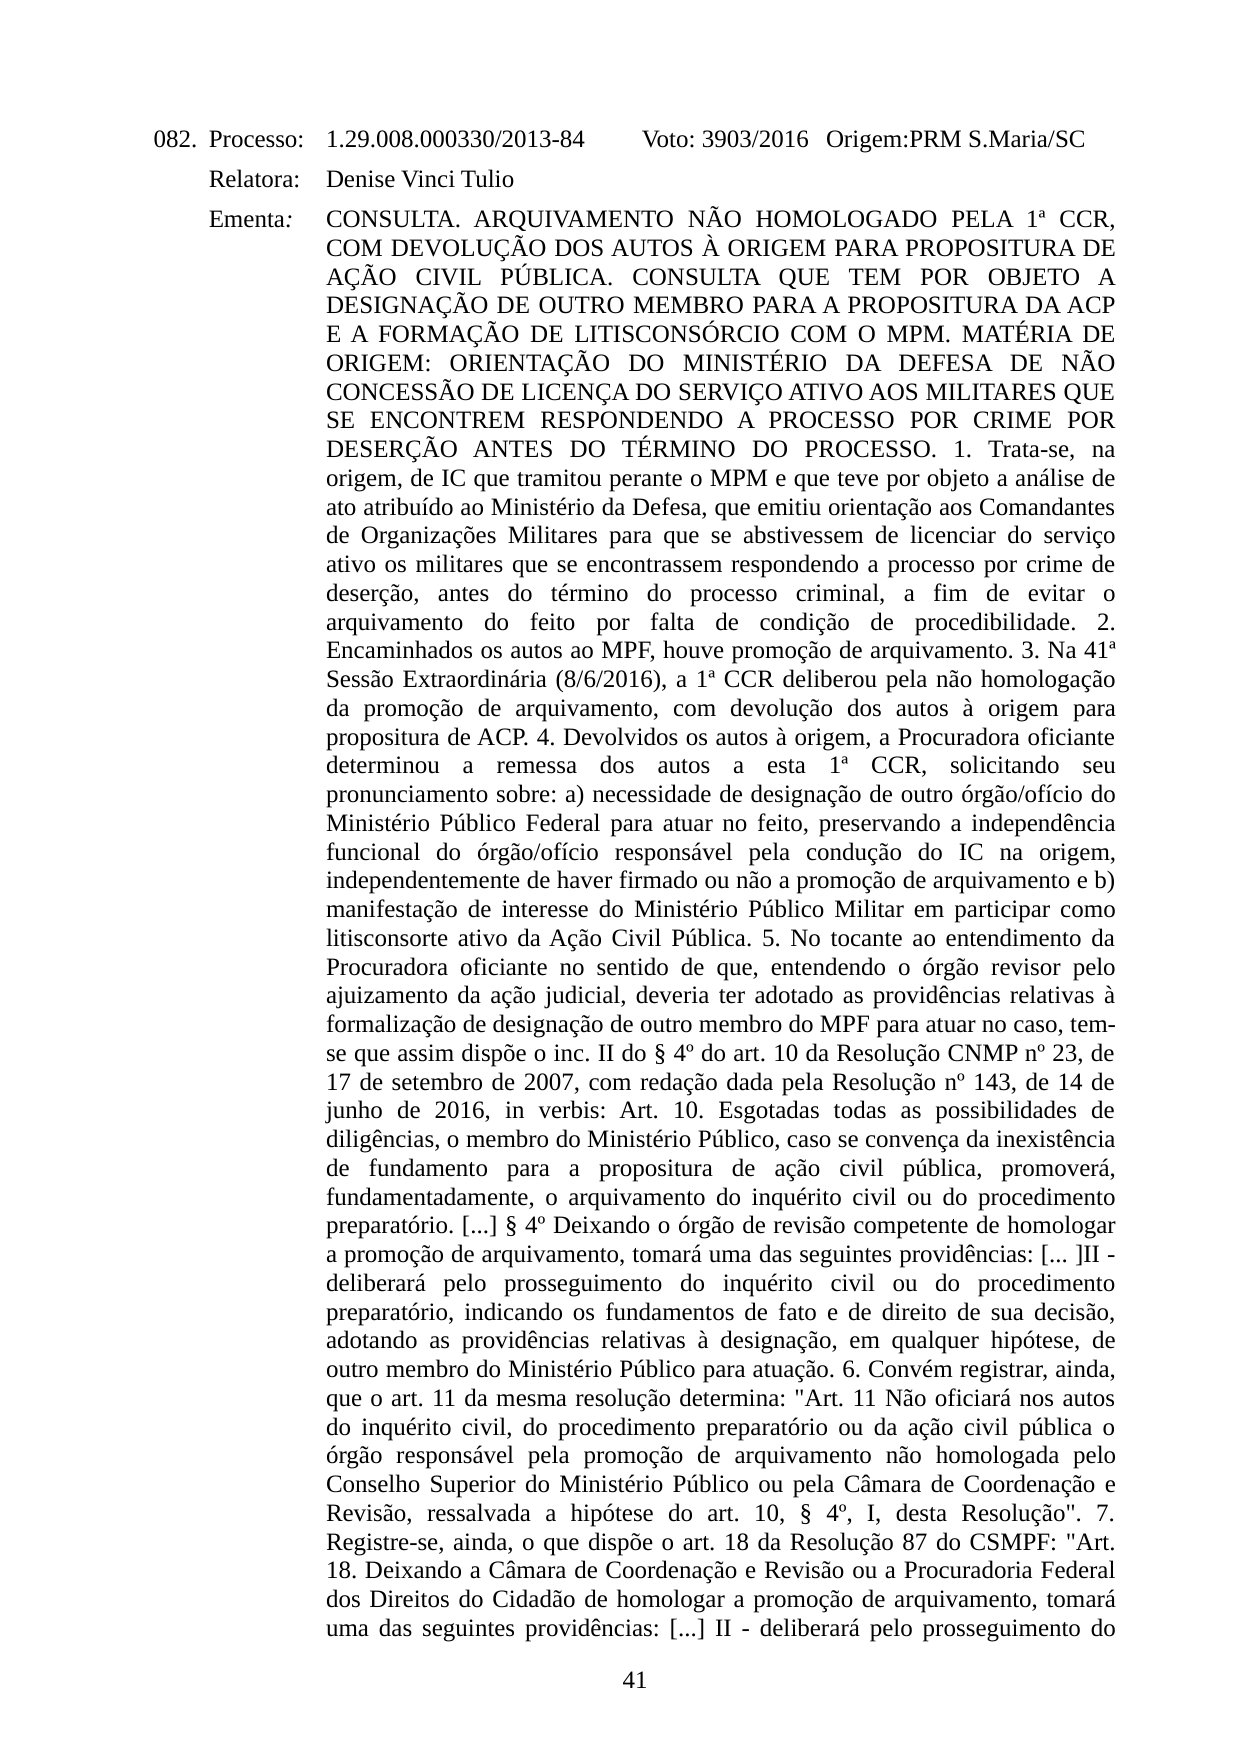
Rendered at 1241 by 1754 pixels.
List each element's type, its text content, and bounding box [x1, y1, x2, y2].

table_header Origem:PRM S.Maria/SC [820, 118, 1122, 158]
table_cell Denise Vinci Tulio [320, 158, 1122, 198]
table_cell CONSULTA. ARQUIVAMENTO NÃO HOMOLOGADO PELA 1ª CCR, COM DEVOLUÇÃO DOS AUTOS À ORIGEM PARA PROPOSITURA DE AÇÃO CIVIL PÚBLICA. CONSULTA QUE TEM POR OBJETO A DESIGNAÇÃO DE OUTRO MEMBRO PARA A PROPOSITURA DA ACP E A FORMAÇÃO DE LITISCONSÓRCIO COM O MPM. MATÉRIA DE ORIGEM: ORIENTAÇÃO DO MINISTÉRIO DA DEFESA DE NÃO CONCESSÃO DE LICENÇA DO SERVIÇO ATIVO AOS MILITARES QUE SE ENCONTREM RESPONDENDO A PROCESSO POR CRIME POR DESERÇÃO ANTES DO TÉRMINO DO PROCESSO. 1. Trata-se, na origem, de IC que tramitou perante o MPM e que teve por objeto a análise de ato atribuído ao Ministério da Defesa, que emitiu orientação aos Comandantes de Organizações Militares para que se abstivessem de licenciar do serviço ativo os militares que se encontrassem respondendo a processo por crime de deserção, antes do término do processo criminal, a fim de evitar o arquivamento do feito por falta de condição de procedibilidade. 2. Encaminhados os autos ao MPF, houve promoção de arquivamento. 3. Na 41ª Sessão Extraordinária (8/6/2016), a 1ª CCR deliberou pela não homologação da promoção de arquivamento, com devolução dos autos à origem para propositura de ACP. 4. Devolvidos os autos à origem, a Procuradora oficiante determinou a remessa dos autos a esta 1ª CCR, solicitando seu pronunciamento sobre: a) necessidade de designação de outro órgão/ofício do Ministério Público Federal para atuar no feito, preservando a independência funcional do órgão/ofício responsável pela condução do IC na origem, independentemente de haver firmado ou não a promoção de arquivamento e b) manifestação de interesse do Ministério Público Militar em participar como litisconsorte ativo da Ação Civil Pública. 5. No tocante ao entendimento da Procuradora oficiante no sentido de que, entendendo o órgão revisor pelo ajuizamento da ação judicial, deveria ter adotado as providências relativas à formalização de designação de outro membro do MPF para atuar no caso, tem-se que assim dispõe o inc. II do § 4º do art. 10 da Resolução CNMP nº 23, de 17 de setembro de 2007, com redação dada pela Resolução nº 143, de 14 de junho de 2016, in verbis: Art. 10. Esgotadas todas as possibilidades de diligências, o membro do Ministério Público, caso se convença da inexistência de fundamento para a propositura de ação civil pública, promoverá, fundamentadamente, o arquivamento do inquérito civil ou do procedimento preparatório. [...] § 4º Deixando o órgão de revisão competente de homologar a promoção de arquivamento, tomará uma das seguintes providências: [... ]II - deliberará pelo prosseguimento do inquérito civil ou do procedimento preparatório, indicando os fundamentos de fato e de direito de sua decisão, adotando as providências relativas à designação, em qualquer hipótese, de outro membro do Ministério Público para atuação. 6. Convém registrar, ainda, que o art. 11 da mesma resolução determina: "Art. 11 Não oficiará nos autos do inquérito civil, do procedimento preparatório ou da ação civil pública o órgão responsável pela promoção de arquivamento não homologada pelo Conselho Superior do Ministério Público ou pela Câmara de Coordenação e Revisão, ressalvada a hipótese do art. 10, § 4º, I, desta Resolução". 7. Registre-se, ainda, o que dispõe o art. 18 da Resolução 87 do CSMPF: "Art. 18. Deixando a Câmara de Coordenação e Revisão ou a Procuradoria Federal dos Direitos do Cidadão de homologar a promoção de arquivamento, tomará uma das seguintes providências: [...] II - deliberará pelo prosseguimento do [320, 199, 1122, 1647]
table_cell [148, 158, 203, 198]
table_cell Relatora: [203, 158, 320, 198]
table_header Processo: [203, 118, 320, 158]
table_cell Ementa: [203, 199, 320, 1647]
table_header 082. [148, 118, 203, 158]
table_cell [148, 199, 203, 1647]
table_header Voto: 3903/2016 [636, 118, 820, 158]
table_header 1.29.008.000330/2013-84 [320, 118, 636, 158]
